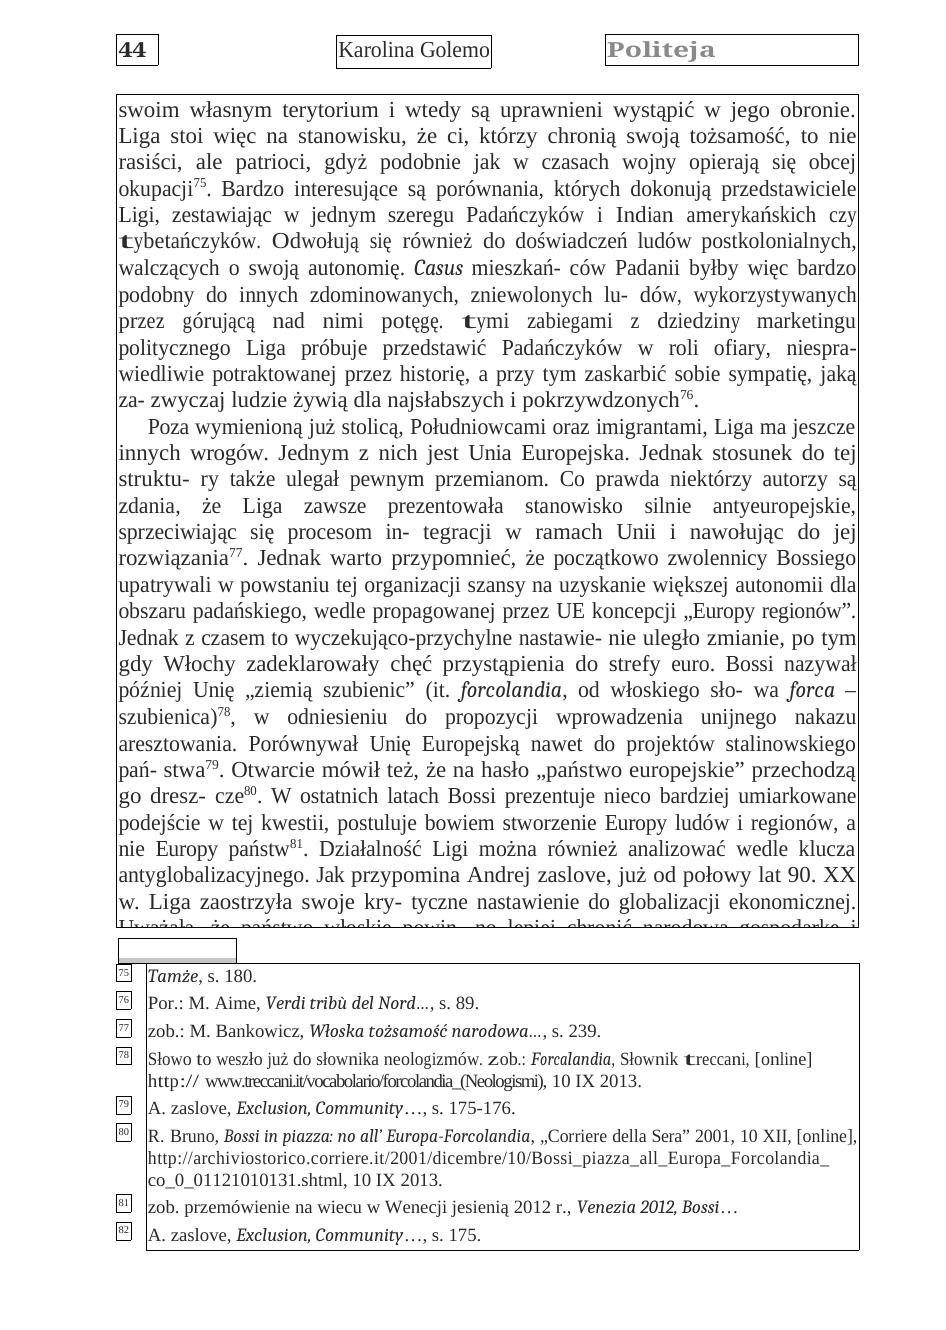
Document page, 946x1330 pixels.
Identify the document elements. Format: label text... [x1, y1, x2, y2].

text Politeja 5(31/1)/2014 [607, 35, 858, 65]
text 77 [118, 1021, 131, 1033]
text 79 [118, 1098, 131, 1110]
text A. zaslove, Exclusion, Community…, s. 175. [148, 1224, 859, 1246]
text R. Bruno, Bossi in piazza: no all’ Europa-Forcolandia, „Corriere della Sera” 2001, 10 XII, [online], http://archiviostorico.corriere.it/2001/dicembre/10/Bossi_piazza_all_Europa_Forcolandia_ co_0_01121010131.shtml, 10 IX 2013. [148, 1125, 857, 1190]
text 75 [118, 966, 131, 978]
text swoim własnym terytorium i wtedy są uprawnieni wystąpić w jego obronie. Liga stoi więc na stanowisku, że ci, którzy chronią swoją tożsamość, to nie rasiści, ale patrioci, gdyż podobnie jak w czasach wojny opierają się obcej okupacji75. Bardzo interesujące są porównania, których dokonują przedstawiciele Ligi, zestawiając w jednym szeregu Padańczyków i Indian amerykańskich czy tybetańczyków. Odwołują się również do doświadczeń ludów postkolonialnych, walczących o swoją autonomię. Casus mieszkań- ców Padanii byłby więc bardzo podobny do innych zdominowanych, zniewolonych lu- dów, wykorzystywanych przez górującą nad nimi potęgę. tymi zabiegami z dziedziny marketingu politycznego Liga próbuje przedstawić Padańczyków w roli ofiary, niespra- wiedliwie potraktowanej przez historię, a przy tym zaskarbić sobie sympatię, jaką za- zwyczaj ludzie żywią dla najsłabszych i pokrzywdzonych76. [118, 96, 857, 413]
text Poza wymienioną już stolicą, Południowcami oraz imigrantami, Liga ma jeszcze innych wrogów. Jednym z nich jest Unia Europejska. Jednak stosunek do tej struktu- ry także ulegał pewnym przemianom. Co prawda niektórzy autorzy są zdania, że Liga zawsze prezentowała stanowisko silnie antyeuropejskie, sprzeciwiając się procesom in- tegracji w ramach Unii i nawołując do jej rozwiązania77. Jednak warto przypomnieć, że początkowo zwolennicy Bossiego upatrywali w powstaniu tej organizacji szansy na uzyskanie większej autonomii dla obszaru padańskiego, wedle propagowanej przez UE koncepcji „Europy regionów”. Jednak z czasem to wyczekująco-przychylne nastawie- nie uległo zmianie, po tym gdy Włochy zadeklarowały chęć przystąpienia do strefy euro. Bossi nazywał później Unię „ziemią szubienic” (it. forcolandia, od włoskiego sło- wa forca – szubienica)78, w odniesieniu do propozycji wprowadzenia unijnego nakazu aresztowania. Porównywał Unię Europejską nawet do projektów stalinowskiego pań- stwa79. Otwarcie mówił też, że na hasło „państwo europejskie” przechodzą go dresz- cze80. W ostatnich latach Bossi prezentuje nieco bardziej umiarkowane podejście w tej kwestii, postuluje bowiem stworzenie Europy ludów i regionów, a nie Europy państw81. Działalność Ligi można również analizować wedle klucza antyglobalizacyjnego. Jak przypomina Andrej zaslove, już od połowy lat 90. XX w. Liga zaostrzyła swoje kry- tyczne nastawienie do globalizacji ekonomicznej. Uważała, że państwo włoskie powin- no lepiej chronić narodową gospodarkę i lokalny przemysł, wprowadzając więcej barier w handlu międzynarodowym82. [118, 413, 857, 927]
text 76 [118, 994, 131, 1006]
text Por.: M. Aime, Verdi tribù del Nord…, s. 89. [148, 992, 859, 1014]
text 78 [118, 1049, 131, 1061]
text Tamże, s. 180. [148, 964, 859, 987]
text zob.: M. Bankowicz, Włoska tożsamość narodowa…, s. 239. [148, 1020, 859, 1042]
text 446 [118, 35, 158, 65]
text Karolina Golemo [338, 37, 491, 63]
text 82 [118, 1224, 131, 1236]
text A. zaslove, Exclusion, Community…, s. 175-176. [148, 1097, 859, 1119]
text 80 [118, 1126, 131, 1138]
text 81 [118, 1197, 131, 1209]
text Słowo to weszło już do słownika neologizmów. zob.: Forcalandia, Słownik treccani, [online] http:// www.treccani.it/vocabolario/forcolandia_(Neologismi), 10 IX 2013. [148, 1048, 859, 1092]
text zob. przemówienie na wiecu w Wenecji jesienią 2012 r., Venezia 2012, Bossi… [148, 1196, 859, 1218]
